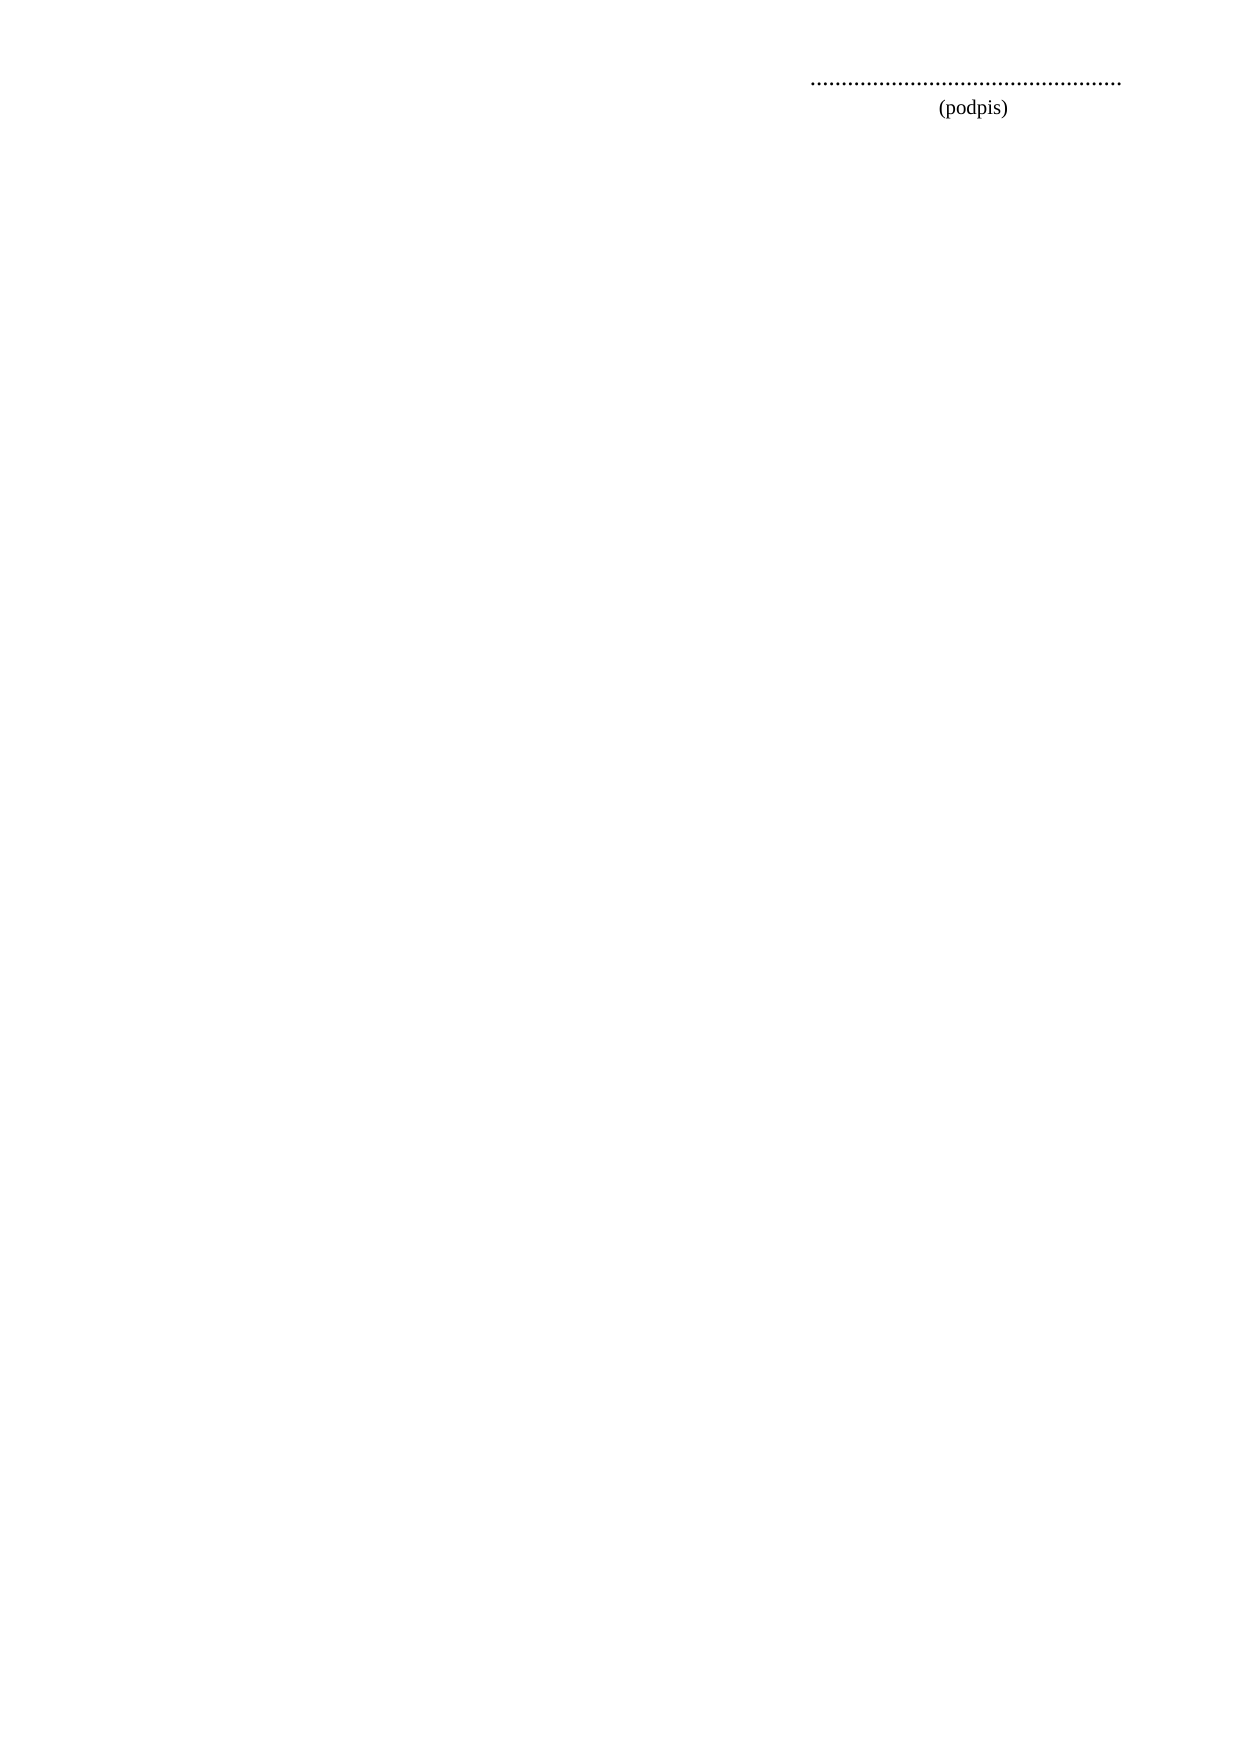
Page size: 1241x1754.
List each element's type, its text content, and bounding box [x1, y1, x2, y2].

text .................................................. [118, 62, 1122, 91]
text (podpis) [118, 91, 1122, 120]
